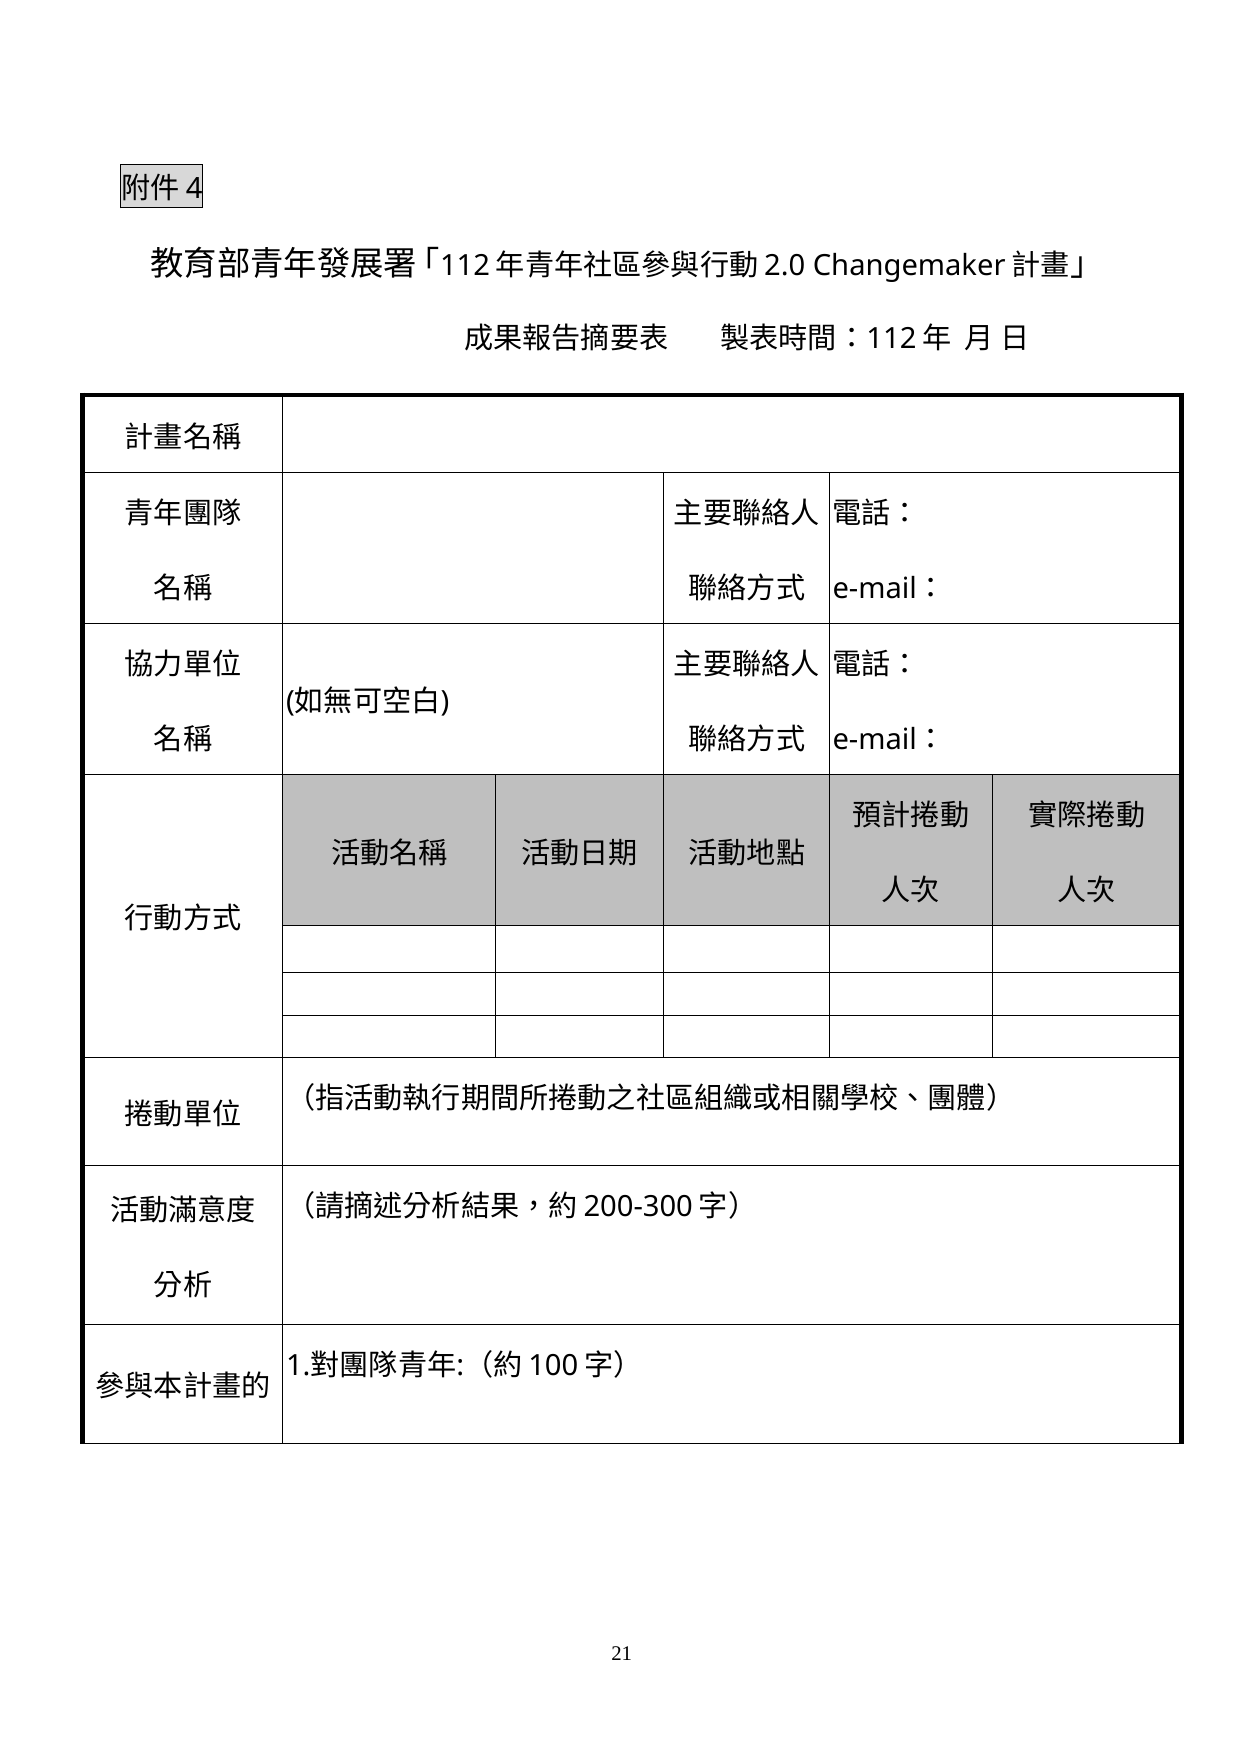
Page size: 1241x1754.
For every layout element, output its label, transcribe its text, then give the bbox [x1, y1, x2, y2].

table_cell 活動日期 [496, 775, 663, 925]
table_cell [664, 973, 829, 1014]
table_header 計畫名稱 [85, 397, 282, 472]
table_cell 參與本計畫的 [85, 1325, 282, 1443]
table_cell 青年團隊 名稱 [85, 473, 282, 623]
table_cell [993, 1016, 1179, 1057]
table_cell [664, 1016, 829, 1057]
table_cell [496, 926, 663, 972]
table_cell 協力單位 名稱 [85, 624, 282, 774]
table_cell 捲動單位 [85, 1058, 282, 1165]
table_cell 主要聯絡人 聯絡方式 [664, 473, 829, 623]
table_cell 活動名稱 [283, 775, 495, 925]
text 成果報告摘要表 製表時間：112年 月 日 [150, 299, 1184, 374]
table_cell 實際捲動 人次 [993, 775, 1179, 925]
table_cell 活動滿意度 分析 [85, 1166, 282, 1324]
table_cell (如無可空白) [283, 624, 663, 774]
table_cell [283, 1016, 495, 1057]
table_cell [283, 973, 495, 1014]
table_cell 主要聯絡人 聯絡方式 [664, 624, 829, 774]
table_cell （指活動執行期間所捲動之社區組織或相關學校、團體） [283, 1058, 1179, 1165]
table_cell [283, 473, 663, 623]
table_cell [993, 926, 1179, 972]
table_cell [830, 973, 992, 1014]
table_cell [830, 926, 992, 972]
table_header [283, 397, 1179, 472]
table_cell [664, 926, 829, 972]
table_cell [830, 1016, 992, 1057]
table_cell [283, 926, 495, 972]
table_cell 預計捲動 人次 [830, 775, 992, 925]
table_cell [993, 973, 1179, 1014]
table_cell 1.對團隊青年:（約100字） [283, 1325, 1179, 1443]
table_cell 活動地點 [664, 775, 829, 925]
table_cell [496, 1016, 663, 1057]
table_cell （請摘述分析結果，約200-300字） [283, 1166, 1179, 1324]
table_cell 電話： e-mail： [830, 624, 1179, 774]
table_cell 電話： e-mail： [830, 473, 1179, 623]
table_cell 行動方式 [85, 775, 282, 1057]
text 教育部青年發展署「112年青年社區參與行動2.0 Changemaker計畫」 [150, 224, 1093, 299]
text 附件4 [120, 149, 1128, 224]
table_cell [496, 973, 663, 1014]
